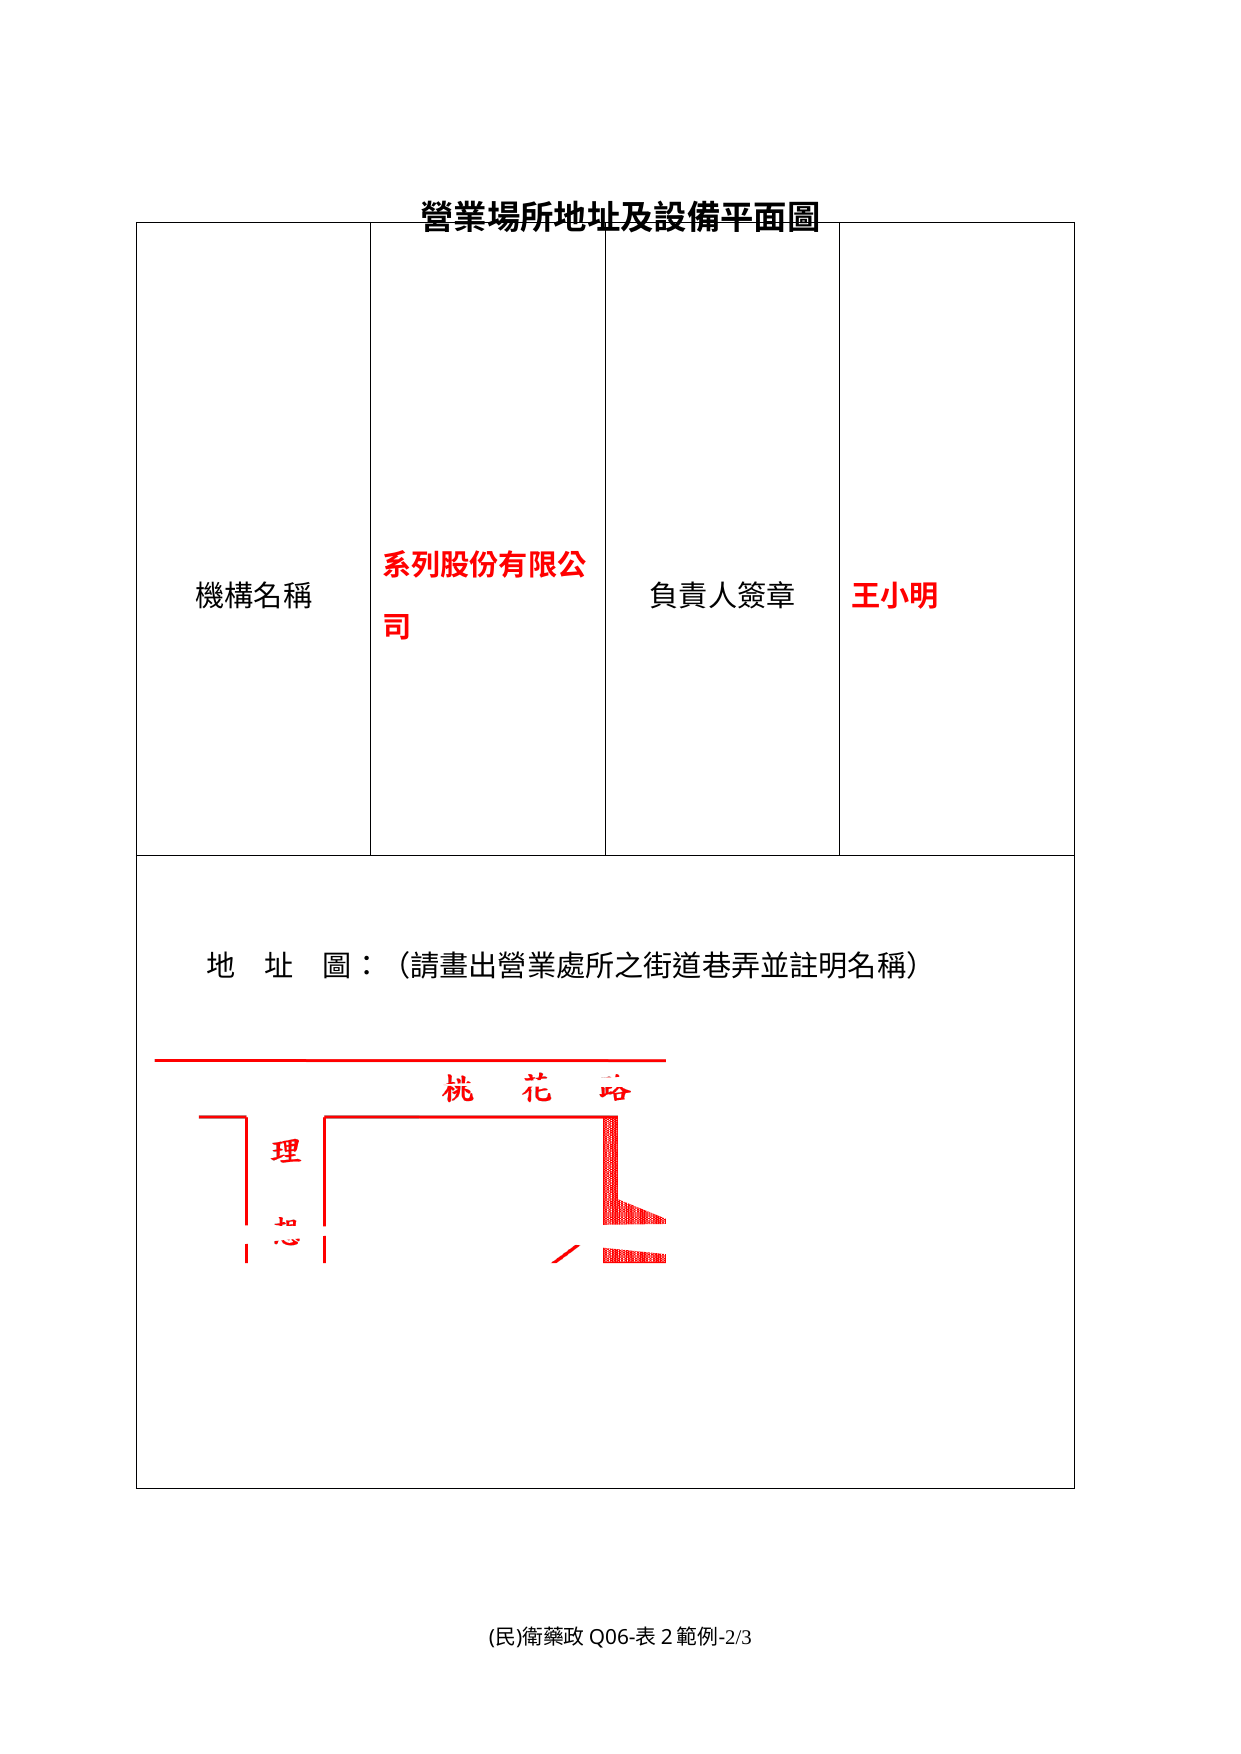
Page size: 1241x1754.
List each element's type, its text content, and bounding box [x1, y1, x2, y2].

table_header 機構名稱 [137, 223, 370, 855]
text 營業場所地址及設備平面圖 [148, 159, 1092, 222]
table_header 系列股份有限公司 [371, 223, 605, 855]
picture [159, 1055, 1063, 1249]
table_header 負責人簽章 [606, 223, 839, 855]
table_header 王小明 [840, 223, 1074, 855]
table_cell 地 址 圖：（請畫出營業處所之街道巷弄並註明名稱） [137, 856, 1074, 1488]
